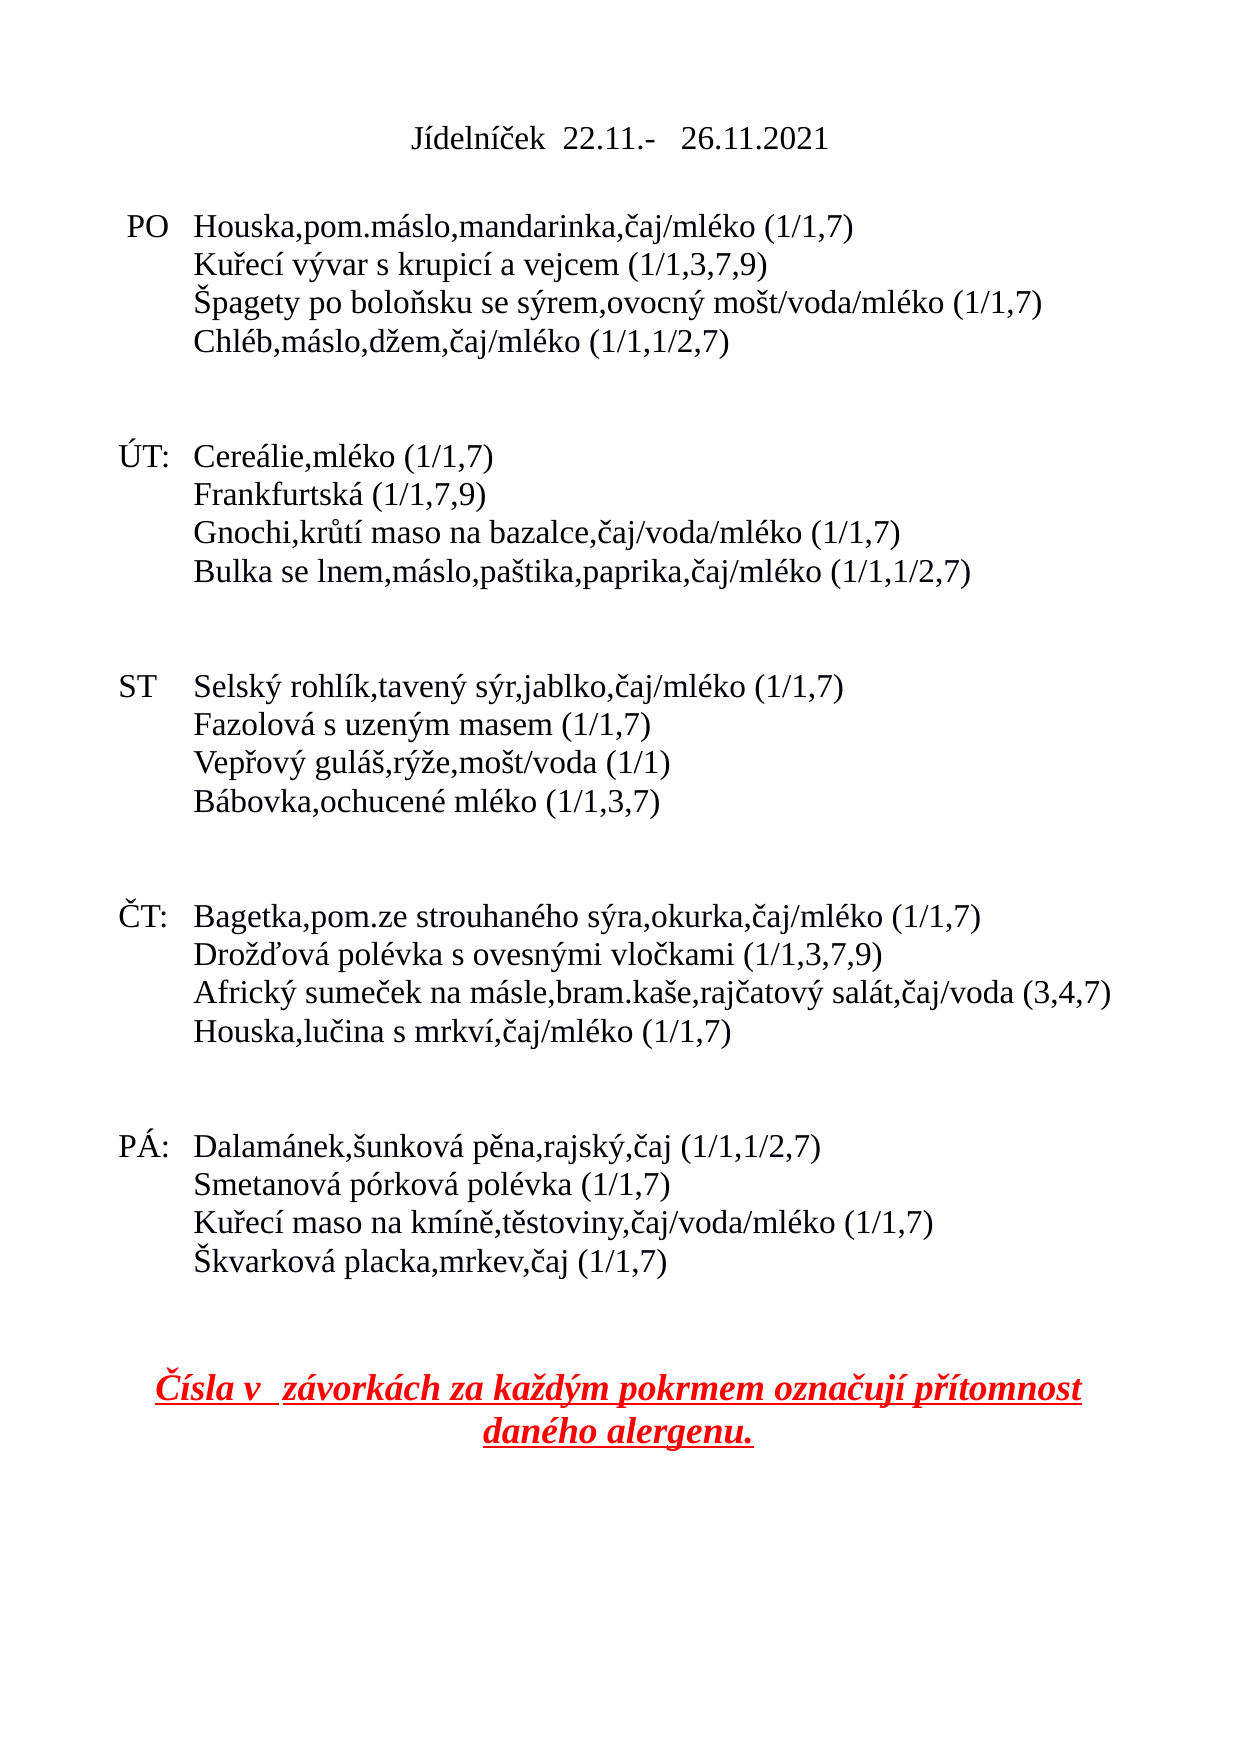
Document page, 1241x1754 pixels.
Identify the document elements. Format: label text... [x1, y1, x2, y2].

table_header Houska,pom.máslo,mandarinka,čaj/mléko (1/1,7) [186, 206, 1151, 244]
table_cell Chléb,máslo,džem,čaj/mléko (1/1,1/2,7) [186, 321, 1151, 359]
table_cell Bulka se lnem,máslo,paštika,paprika,čaj/mléko (1/1,1/2,7) [186, 551, 1151, 589]
table_cell Smetanová pórková polévka (1/1,7) [186, 1164, 1151, 1202]
table_cell Cereálie,mléko (1/1,7) [186, 436, 1151, 474]
table_cell Dalamánek,šunková pěna,rajský,čaj (1/1,1/2,7) [186, 1126, 1151, 1164]
table_cell Houska,lučina s mrkví,čaj/mléko (1/1,7) [186, 1011, 1151, 1049]
table_cell [111, 1203, 186, 1241]
table_cell [111, 359, 186, 436]
table_cell [111, 513, 186, 551]
table_cell ÚT: [111, 436, 186, 474]
table_cell [111, 704, 186, 742]
table_cell [186, 589, 1151, 666]
table_cell ST [111, 666, 186, 704]
table_header PO [111, 206, 186, 359]
table_cell [111, 589, 186, 666]
table_cell [111, 934, 186, 972]
table_cell [111, 973, 186, 1011]
table_cell Selský rohlík,tavený sýr,jablko,čaj/mléko (1/1,7) [186, 666, 1151, 704]
table_cell [111, 819, 186, 896]
table_cell [186, 819, 1151, 896]
table_cell [111, 551, 186, 589]
table_cell Bagetka,pom.ze strouhaného sýra,okurka,čaj/mléko (1/1,7) [186, 896, 1151, 934]
table_cell [186, 1049, 1151, 1126]
table_cell Frankfurtská (1/1,7,9) [186, 474, 1151, 512]
table_cell [111, 781, 186, 819]
table_cell Škvarková placka,mrkev,čaj (1/1,7) [186, 1241, 1151, 1279]
table_cell Vepřový guláš,rýže,mošt/voda (1/1) [186, 743, 1151, 781]
table_cell PÁ: [111, 1126, 186, 1164]
table_cell [111, 1241, 186, 1279]
table_cell Drožďová polévka s ovesnými vločkami (1/1,3,7,9) [186, 934, 1151, 972]
table_cell [111, 1011, 186, 1049]
table_cell Kuřecí vývar s krupicí a vejcem (1/1,3,7,9) [186, 244, 1151, 282]
table_cell Bábovka,ochucené mléko (1/1,3,7) [186, 781, 1151, 819]
table_cell Africký sumeček na másle,bram.kaše,rajčatový salát,čaj/voda (3,4,7) [186, 973, 1151, 1011]
text Čísla v závorkách za každým pokrmem označují přítomnost daného alergenu. [118, 1365, 1122, 1452]
table_cell Gnochi,krůtí maso na bazalce,čaj/voda/mléko (1/1,7) [186, 513, 1151, 551]
table_cell [111, 1164, 186, 1202]
text Jídelníček 22.11.- 26.11.2021 [118, 118, 1122, 156]
table_cell [111, 474, 186, 512]
table_cell Kuřecí maso na kmíně,těstoviny,čaj/voda/mléko (1/1,7) [186, 1203, 1151, 1241]
table_cell [186, 359, 1151, 436]
table_cell [111, 743, 186, 781]
table_cell ČT: [111, 896, 186, 934]
table_cell Špagety po boloňsku se sýrem,ovocný mošt/voda/mléko (1/1,7) [186, 283, 1151, 321]
table_cell Fazolová s uzeným masem (1/1,7) [186, 704, 1151, 742]
table_cell [111, 1049, 186, 1126]
